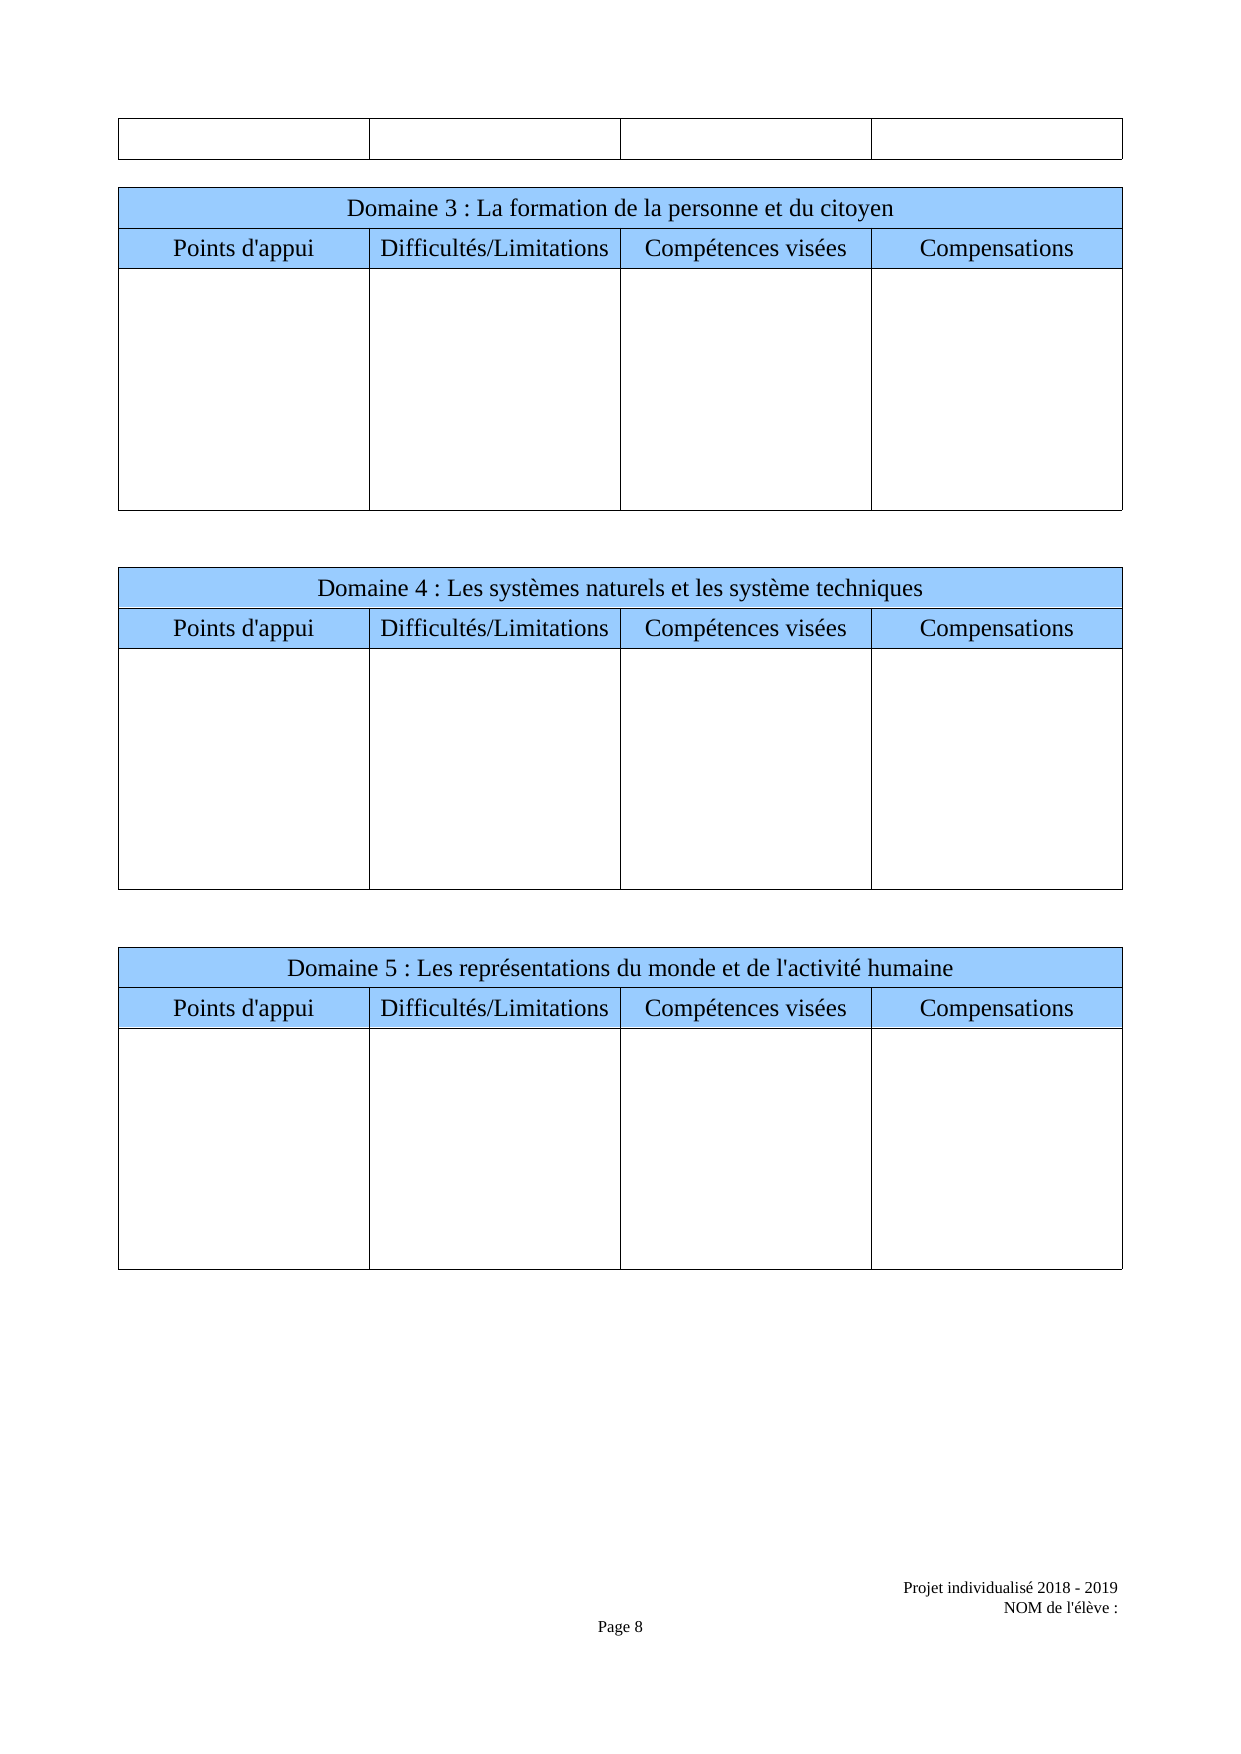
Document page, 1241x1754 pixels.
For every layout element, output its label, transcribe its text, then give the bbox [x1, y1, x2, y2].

table_cell [119, 1029, 369, 1269]
table_cell [872, 1029, 1122, 1269]
table_cell Compétences visées [621, 988, 871, 1027]
table_cell Compensations [872, 229, 1122, 268]
table_header Domaine 5 : Les représentations du monde et de l'activité humaine [119, 948, 1122, 987]
table_cell [370, 649, 620, 889]
table_cell Difficultés/Limitations [370, 229, 620, 268]
table_cell [119, 649, 369, 889]
table_cell [872, 649, 1122, 889]
table_cell Compensations [872, 609, 1122, 648]
table_cell [370, 119, 620, 158]
table_cell [621, 1029, 871, 1269]
table_cell Compensations [872, 988, 1122, 1027]
table_cell Points d'appui [119, 229, 369, 268]
table_cell [621, 649, 871, 889]
table_cell Difficultés/Limitations [370, 988, 620, 1027]
table_cell [370, 1029, 620, 1269]
table_cell [621, 269, 871, 509]
table_cell [119, 269, 369, 509]
table_cell Points d'appui [119, 988, 369, 1027]
table_header Domaine 3 : La formation de la personne et du citoyen [119, 188, 1122, 228]
table_cell Compétences visées [621, 609, 871, 648]
table_cell [872, 269, 1122, 509]
table_cell Difficultés/Limitations [370, 609, 620, 648]
table_cell [370, 269, 620, 509]
table_cell Compétences visées [621, 229, 871, 268]
table_cell Points d'appui [119, 609, 369, 648]
table_header Domaine 4 : Les systèmes naturels et les système techniques [119, 568, 1122, 607]
table_cell [621, 119, 871, 158]
table_cell [872, 119, 1122, 158]
table_cell [119, 119, 369, 158]
